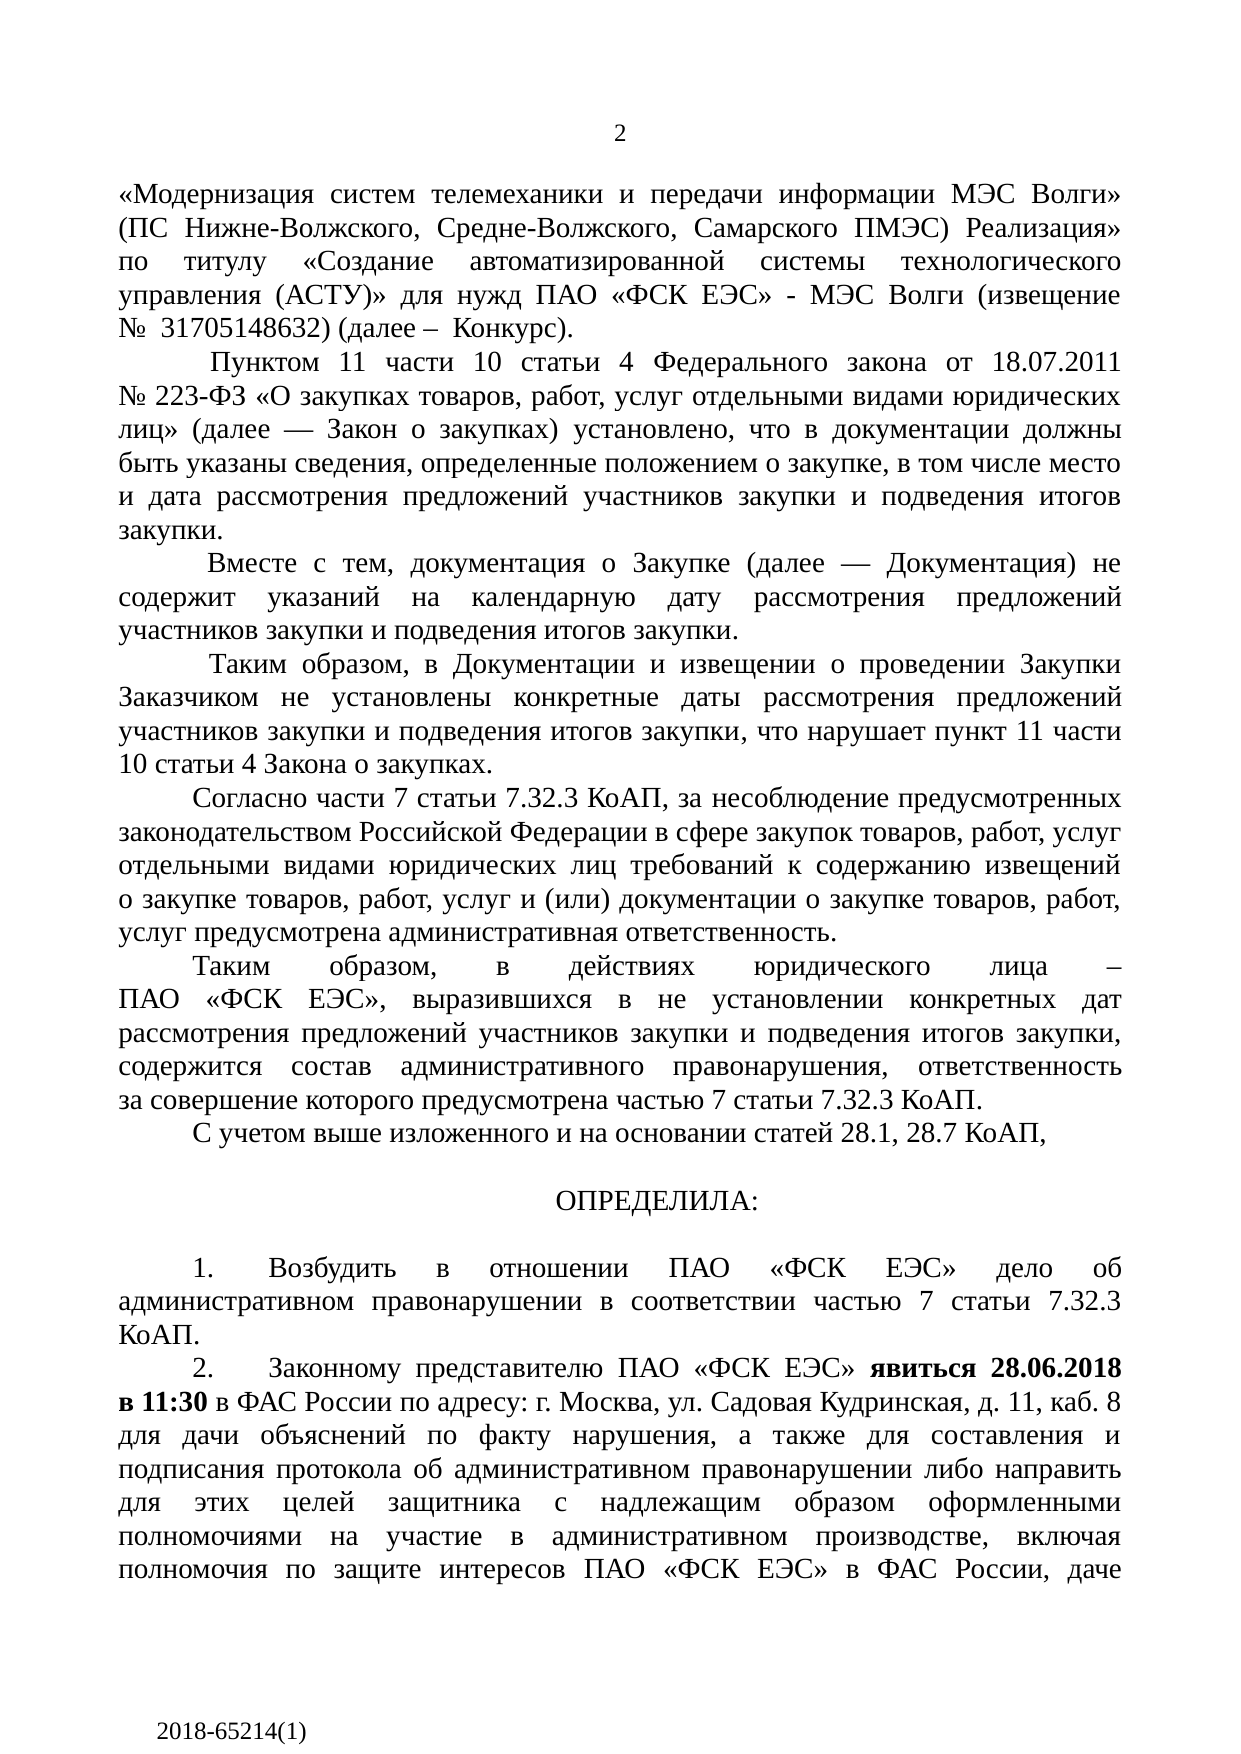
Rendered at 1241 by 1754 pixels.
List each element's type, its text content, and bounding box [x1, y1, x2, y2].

text Пунктом 11 части 10 статьи 4 Федерального закона от 18.07.2011 № 223-ФЗ «О закупках товаров, работ, услуг отдельными видами юридических лиц» (далее — Закон о закупках) установлено, что в документации должны быть указаны сведения, определенные положением о закупке, в том числе место и дата рассмотрения предложений участников закупки и подведения итогов закупки. [118, 344, 1122, 545]
text С учетом выше изложенного и на основании статей 28.1, 28.7 КоАП, [118, 1116, 1122, 1149]
text «Модернизация систем телемеханики и передачи информации МЭС Волги» (ПС Нижне-Волжского, Средне-Волжского, Самарского ПМЭС) Реализация» по титулу «Создание автоматизированной системы технологического управления (АСТУ)» для нужд ПАО «ФСК ЕЭС» - МЭС Волги (извещение № 31705148632) (далее – Конкурс). [118, 176, 1122, 344]
text Таким образом, в Документации и извещении о проведении Закупки Заказчиком не установлены конкретные даты рассмотрения предложений участников закупки и подведения итогов закупки, что нарушает пункт 11 части 10 статьи 4 Закона о закупках. [118, 646, 1122, 780]
text Таким образом, в действиях юридического лица – ПАО «ФСК ЕЭС», выразившихся в не установлении конкретных дат рассмотрения предложений участников закупки и подведения итогов закупки, содержится состав административного правонарушения, ответственность за совершение которого предусмотрена частью 7 статьи 7.32.3 КоАП. [118, 948, 1122, 1116]
list Возбудить в отношении ПАО «ФСК ЕЭС» дело об административном правонарушении в соответствии частью 7 статьи 7.32.3 КоАП. [118, 1250, 1122, 1350]
text Вместе с тем, документация о Закупке (далее — Документация) не содержит указаний на календарную дату рассмотрения предложений участников закупки и подведения итогов закупки. [118, 545, 1122, 646]
text Согласно части 7 статьи 7.32.3 КоАП, за несоблюдение предусмотренных законодательством Российской Федерации в сфере закупок товаров, работ, услуг отдельными видами юридических лиц требований к содержанию извещений о закупке товаров, работ, услуг и (или) документации о закупке товаров, работ, услуг предусмотрена административная ответственность. [118, 780, 1122, 948]
list Законному представителю ПАО «ФСК ЕЭС» явиться 28.06.2018 в 11:30 в ФАС России по адресу: г. Москва, ул. Садовая Кудринская, д. 11, каб. 8 для дачи объяснений по факту нарушения, а также для составления и подписания протокола об административном правонарушении либо направить для этих целей защитника с надлежащим образом оформленными полномочиями на участие в административном производстве, включая полномочия по защите интересов ПАО «ФСК ЕЭС» в ФАС России, даче [118, 1350, 1122, 1585]
text ОПРЕДЕЛИЛА: [118, 1183, 1122, 1216]
